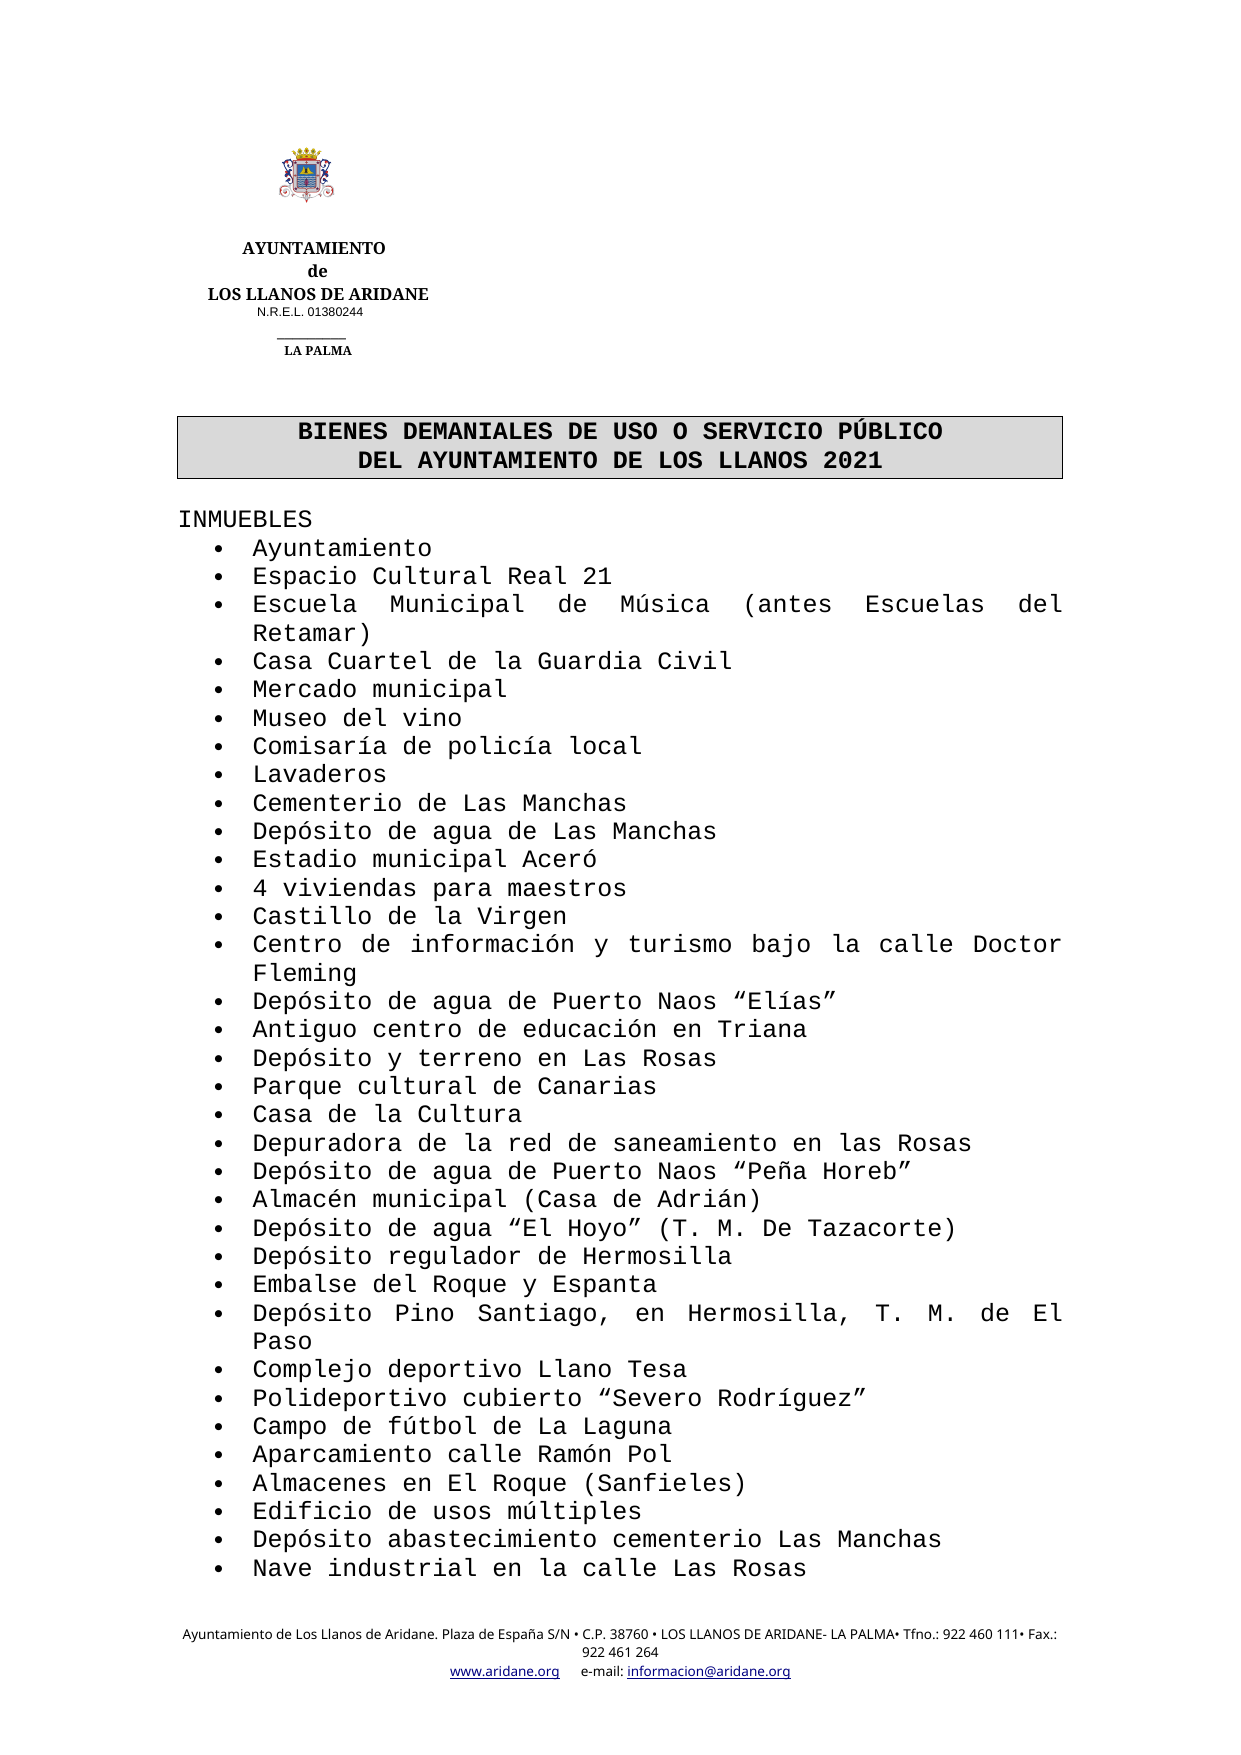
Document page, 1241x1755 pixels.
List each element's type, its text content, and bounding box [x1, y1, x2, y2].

list Nave industrial en la calle Las Rosas [215, 1555, 1063, 1584]
list Casa Cuartel de la Guardia Civil [215, 649, 1063, 677]
list Casa de la Cultura [215, 1102, 1063, 1130]
list Espacio Cultural Real 21 [215, 564, 1063, 592]
list Mercado municipal [215, 677, 1063, 705]
list 4 viviendas para maestros [215, 875, 1063, 904]
list Depósito y terreno en Las Rosas [215, 1045, 1063, 1074]
text INMUEBLES [177, 507, 1063, 535]
list Centro de información y turismo bajo la calle Doctor Fleming [215, 932, 1063, 989]
list Parque cultural de Canarias [215, 1074, 1063, 1102]
list Depuradora de la red de saneamiento en las Rosas [215, 1130, 1063, 1159]
list Depósito de agua de Puerto Naos “Peña Horeb” [215, 1159, 1063, 1187]
list Campo de fútbol de La Laguna [215, 1414, 1063, 1442]
list Estadio municipal Aceró [215, 847, 1063, 875]
list Depósito de agua de Puerto Naos “Elías” [215, 989, 1063, 1017]
list Lavaderos [215, 762, 1063, 790]
list Depósito de agua “El Hoyo” (T. M. De Tazacorte) [215, 1215, 1063, 1244]
list Comisaría de policía local [215, 734, 1063, 762]
text DEL AYUNTAMIENTO DE LOS LLANOS 2021 [178, 444, 1062, 478]
list Edificio de usos múltiples [215, 1499, 1063, 1527]
list Aparcamiento calle Ramón Pol [215, 1442, 1063, 1470]
list Almacenes en El Roque (Sanfieles) [215, 1470, 1063, 1499]
list Depósito Pino Santiago, en Hermosilla, T. M. de El Paso [215, 1300, 1063, 1357]
list Castillo de la Virgen [215, 904, 1063, 932]
list Depósito regulador de Hermosilla [215, 1244, 1063, 1272]
list Museo del vino [215, 705, 1063, 734]
list Antiguo centro de educación en Triana [215, 1017, 1063, 1045]
list Embalse del Roque y Espanta [215, 1272, 1063, 1300]
list Escuela Municipal de Música (antes Escuelas del Retamar) [215, 592, 1063, 649]
list Cementerio de Las Manchas [215, 790, 1063, 819]
list Ayuntamiento [215, 535, 1063, 564]
list Polideportivo cubierto “Severo Rodríguez” [215, 1385, 1063, 1414]
list Almacén municipal (Casa de Adrián) [215, 1187, 1063, 1215]
list Complejo deportivo Llano Tesa [215, 1357, 1063, 1385]
list Depósito abastecimiento cementerio Las Manchas [215, 1527, 1063, 1555]
text BIENES DEMANIALES DE USO O SERVICIO PÚBLICO [178, 417, 1062, 444]
list Depósito de agua de Las Manchas [215, 819, 1063, 847]
